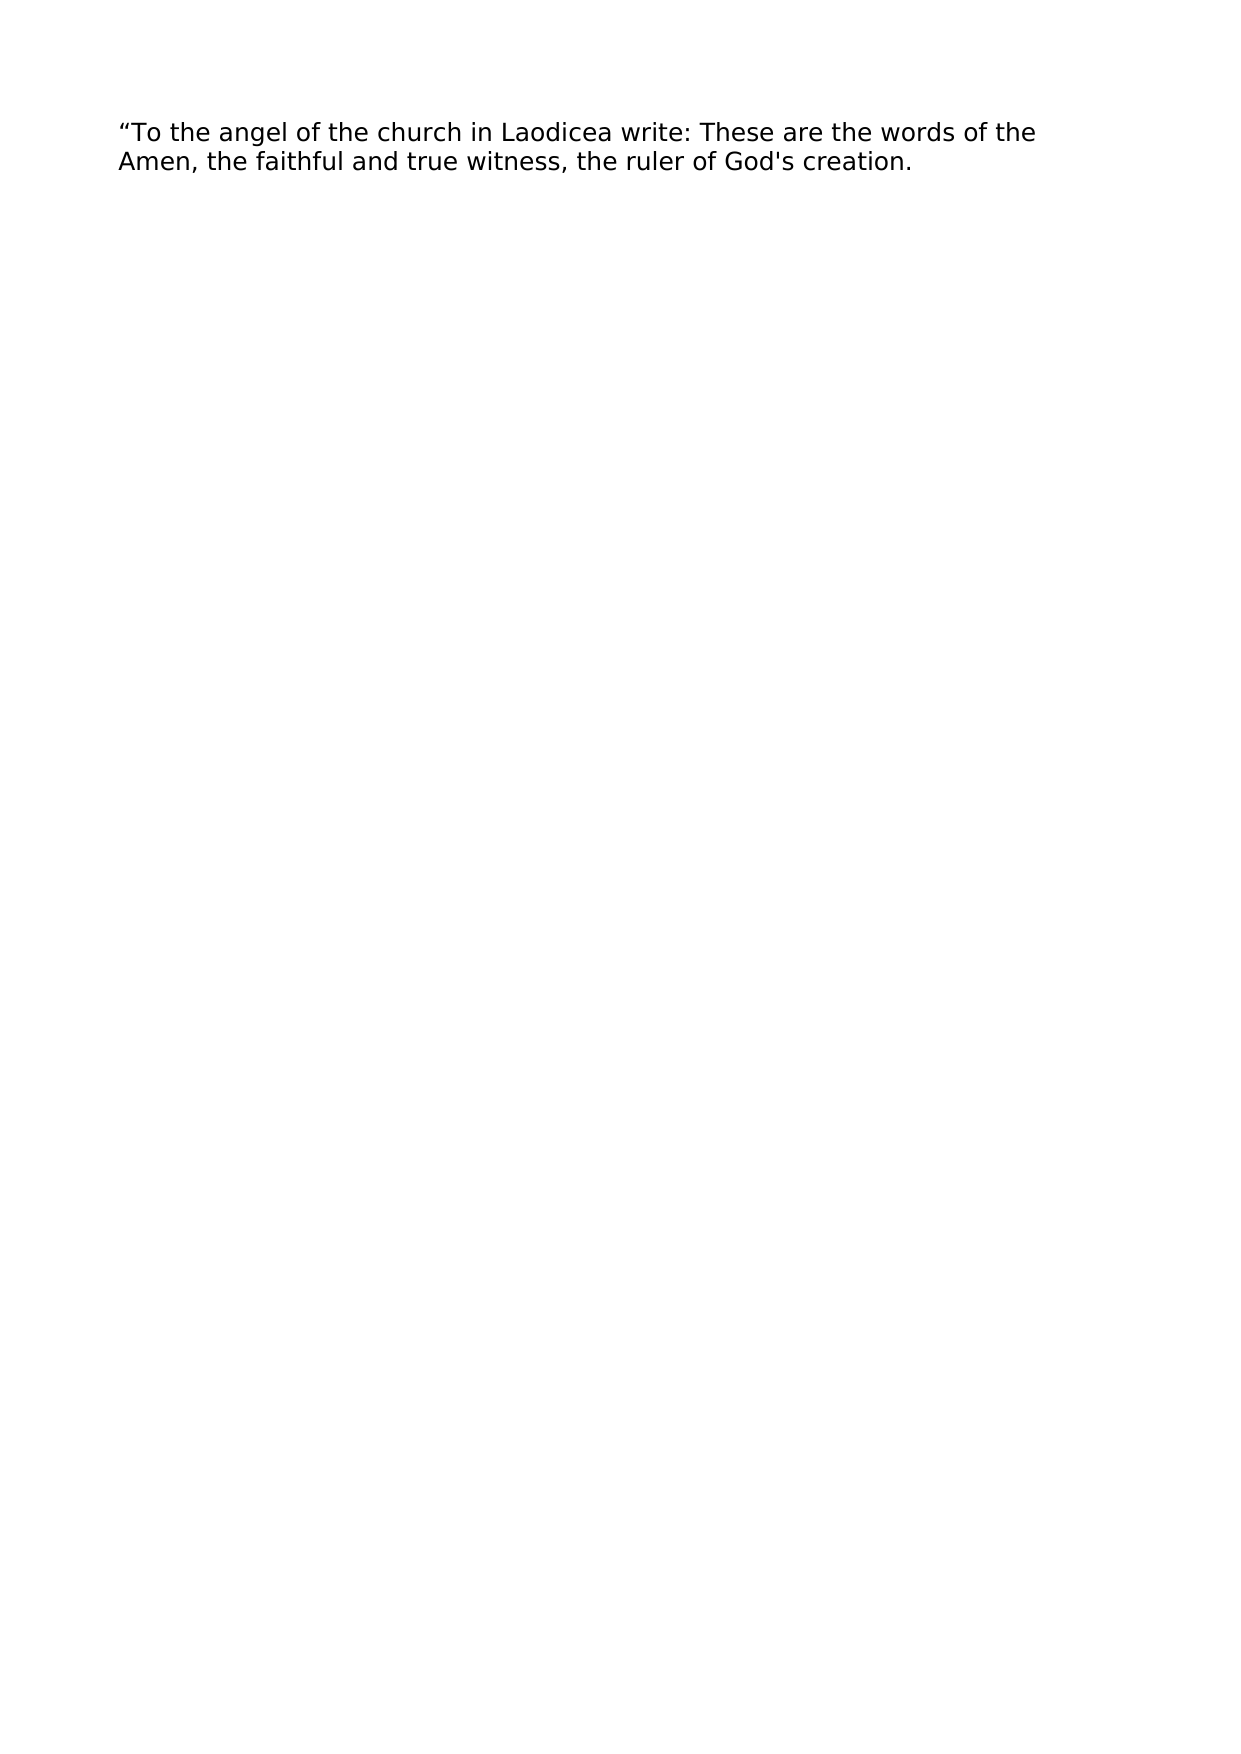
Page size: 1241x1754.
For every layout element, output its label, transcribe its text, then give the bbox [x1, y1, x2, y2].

text “To the angel of the church in Laodicea write: These are the words of the Amen, the faithful and true witness, the ruler of God's creation. [118, 118, 1122, 176]
